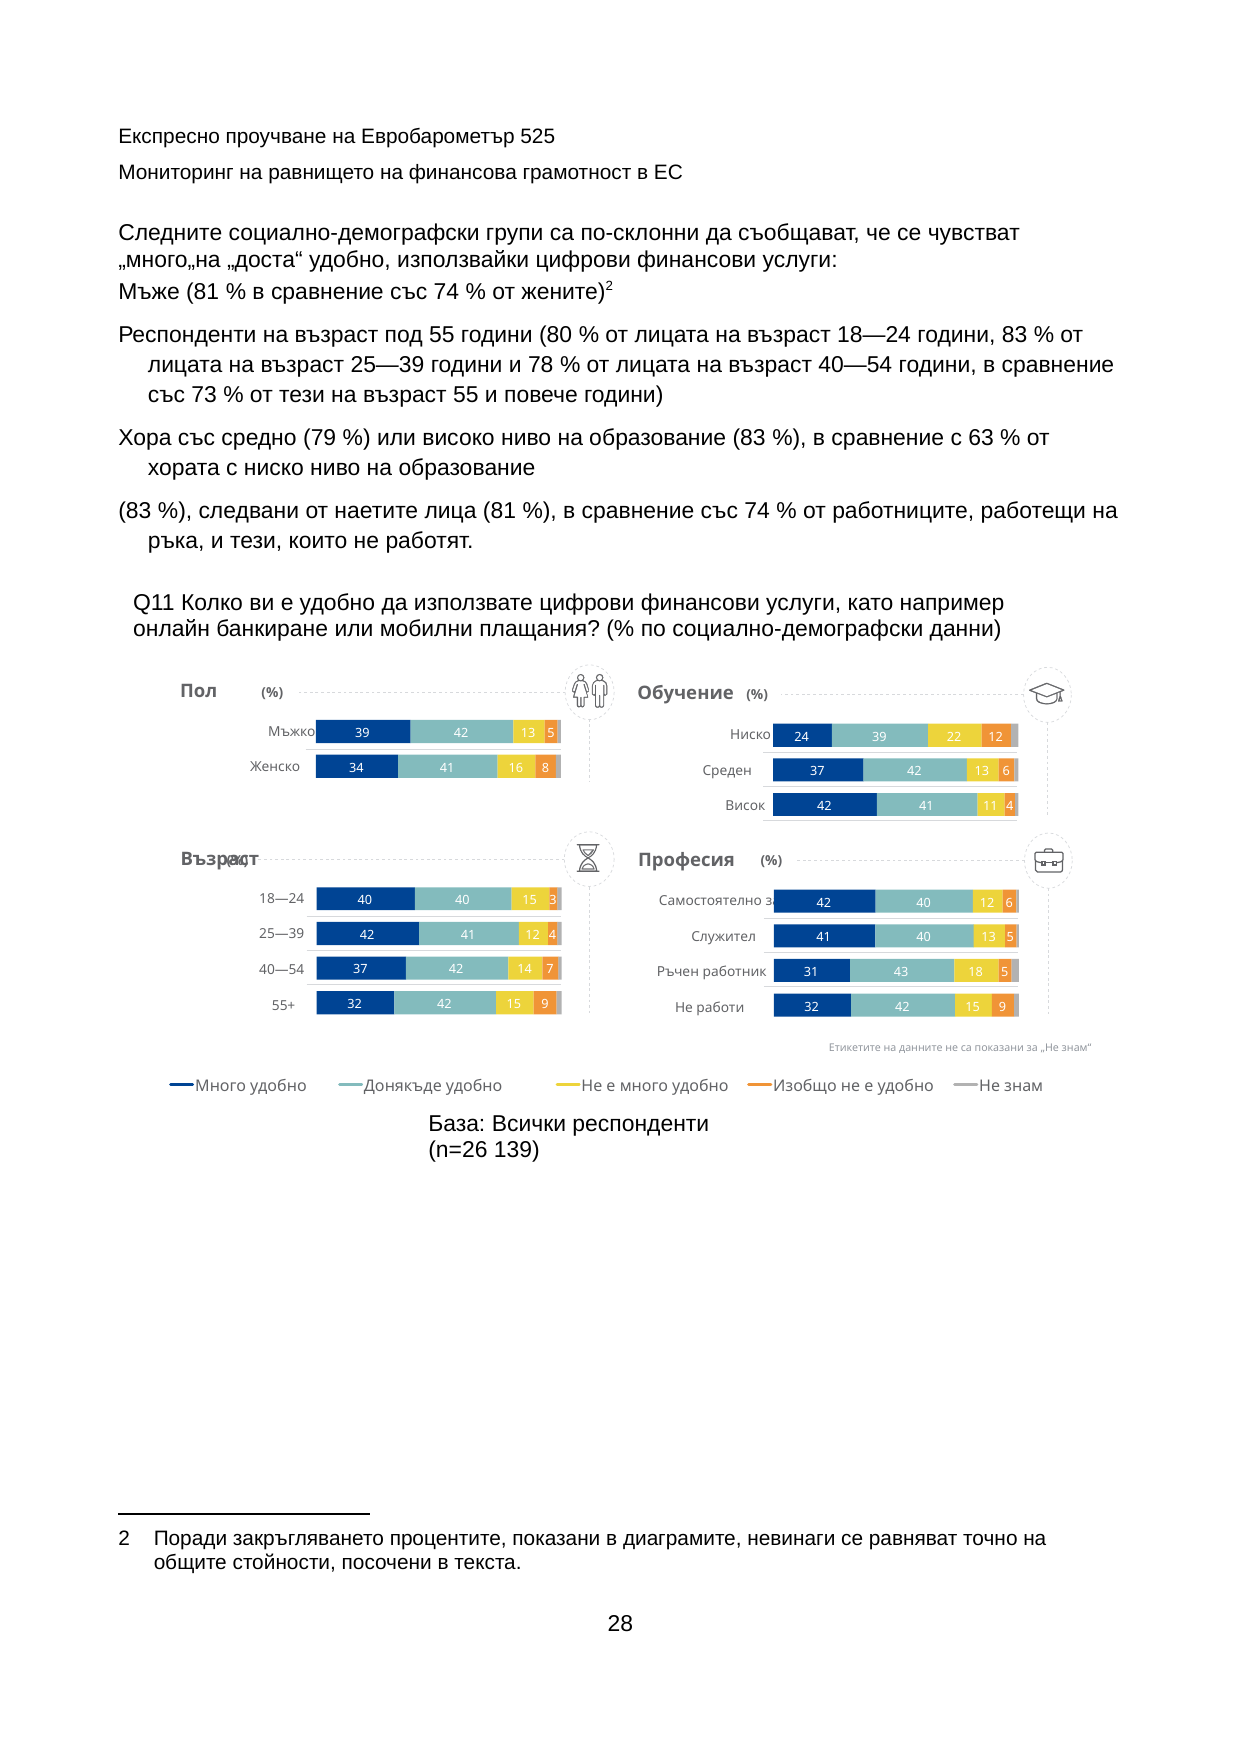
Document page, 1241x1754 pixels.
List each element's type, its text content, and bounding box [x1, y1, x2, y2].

list Респонденти на възраст под 55 години (80 % от лицата на възраст 18—24 години, 83 % от лицата на възраст 25—39 години и 78 % от лицата на възраст 40—54 години, в сравнение със 73 % от тези на възраст 55 и повече години) [118, 321, 1122, 407]
list (83 %), следвани от наетите лица (81 %), в сравнение със 74 % от работниците, работещи на ръка, и тези, които не работят. [118, 497, 1122, 553]
text Следните социално-демографски групи са по-склонни да съобщават, че се чувстват „много„на „доста“ удобно, използвайки цифрови финансови услуги: [118, 219, 1122, 272]
text Поради закръгляването процентите, показани в диаграмите, невинаги се равняват точно на общите стойности, посочени в текста. [118, 1526, 1122, 1574]
list Хора със средно (79 %) или високо ниво на образование (83 %), в сравнение с 63 % от хората с ниско ниво на образование [118, 424, 1122, 480]
list Мъже (81 % в сравнение със 74 % от жените) [118, 278, 1122, 304]
